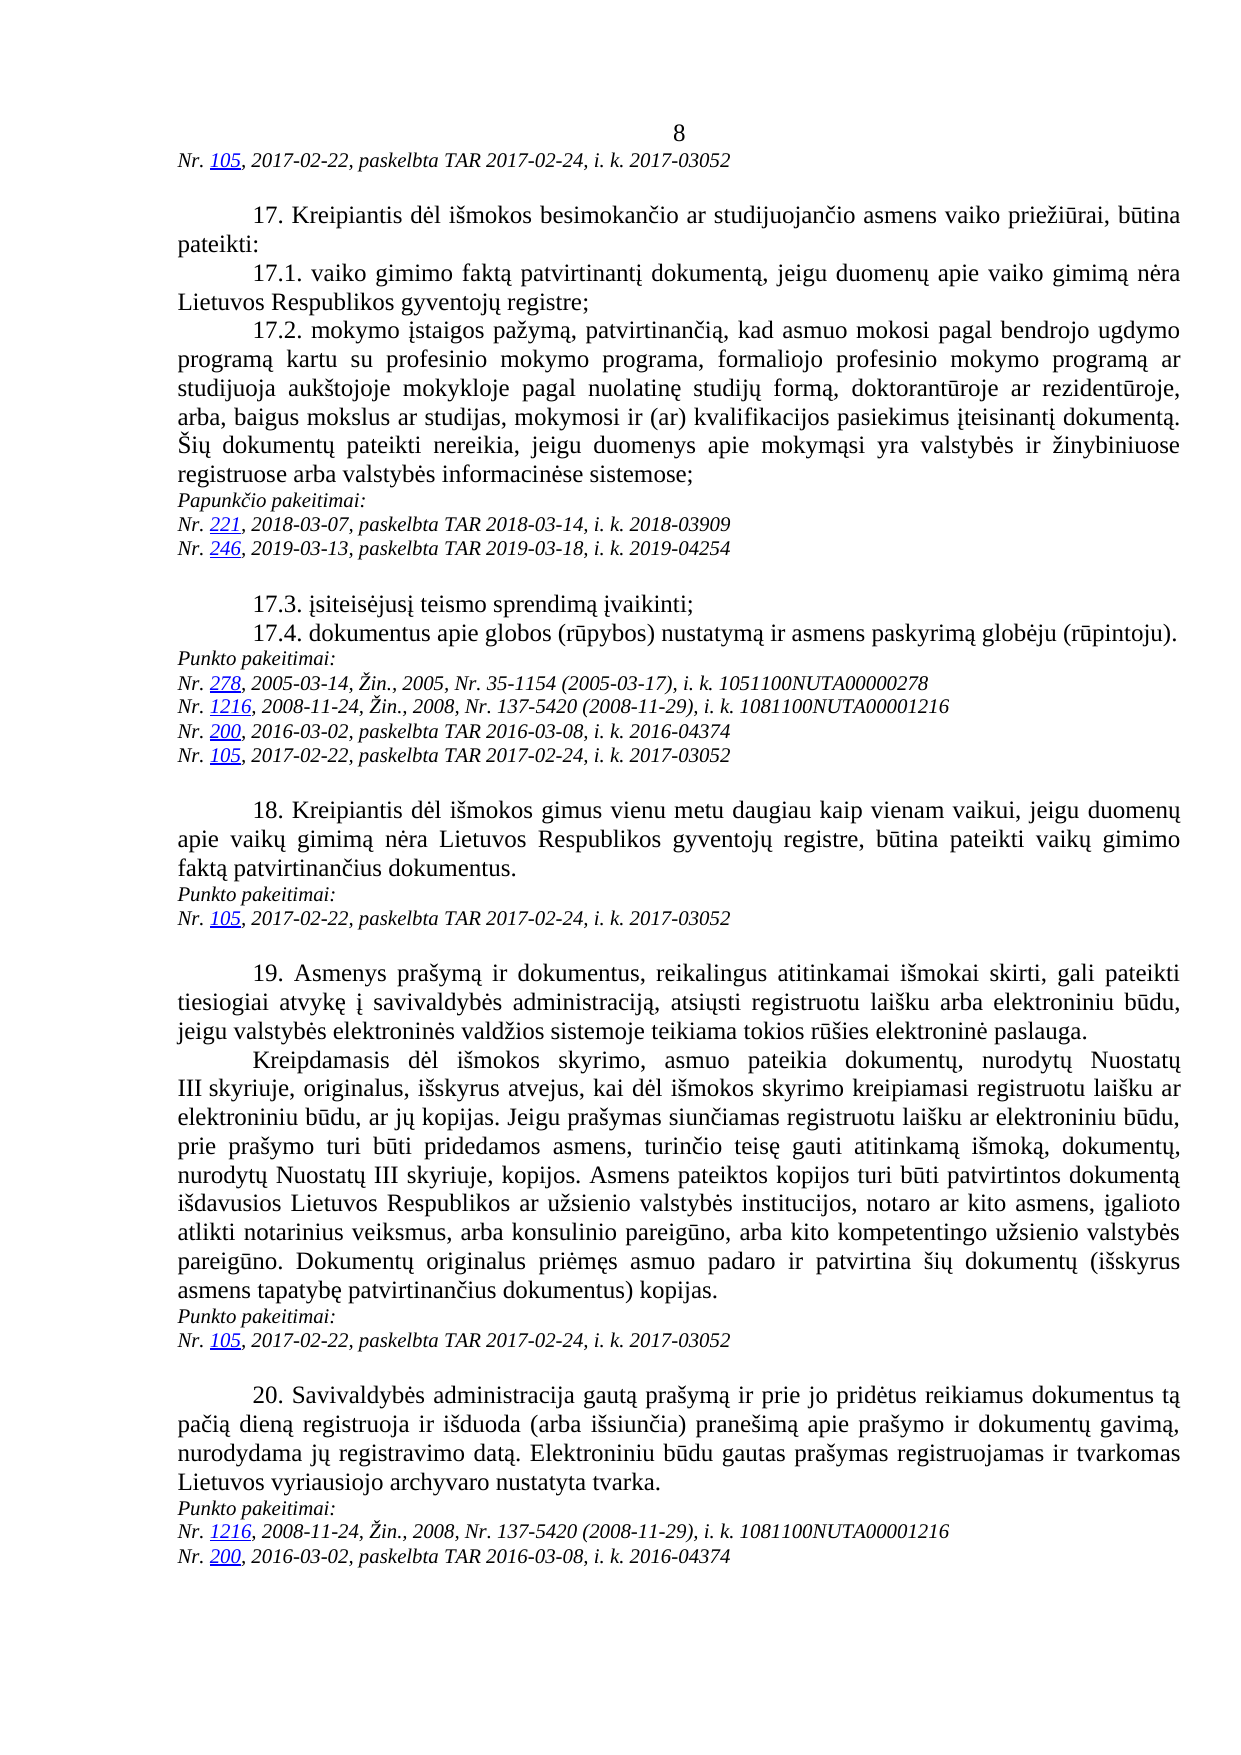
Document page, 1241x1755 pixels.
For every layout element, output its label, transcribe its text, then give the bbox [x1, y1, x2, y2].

text 17. Kreipiantis dėl išmokos besimokančio ar studijuojančio asmens vaiko priežiūrai, būtina pateikti: [177, 200, 1181, 258]
text Nr. 200, 2016-03-02, paskelbta TAR 2016-03-08, i. k. 2016-04374 [177, 718, 1181, 743]
text Nr. 105, 2017-02-22, paskelbta TAR 2017-02-24, i. k. 2017-03052 [177, 148, 1181, 172]
text 19. Asmenys prašymą ir dokumentus, reikalingus atitinkamai išmokai skirti, gali pateikti tiesiogiai atvykę į savivaldybės administraciją, atsiųsti registruotu laišku arba elektroniniu būdu, jeigu valstybės elektroninės valdžios sistemoje teikiama tokios rūšies elektroninė paslauga. [177, 958, 1181, 1045]
text Nr. 200, 2016-03-02, paskelbta TAR 2016-03-08, i. k. 2016-04374 [177, 1543, 1181, 1568]
text 20. Savivaldybės administracija gautą prašymą ir prie jo pridėtus reikiamus dokumentus tą pačią dieną registruoja ir išduoda (arba išsiunčia) pranešimą apie prašymo ir dokumentų gavimą, nurodydama jų registravimo datą. Elektroniniu būdu gautas prašymas registruojamas ir tvarkomas Lietuvos vyriausiojo archyvaro nustatyta tvarka. [177, 1380, 1181, 1495]
text Kreipdamasis dėl išmokos skyrimo, asmuo pateikia dokumentų, nurodytų Nuostatų III skyriuje, originalus, išskyrus atvejus, kai dėl išmokos skyrimo kreipiamasi registruotu laišku ar elektroniniu būdu, ar jų kopijas. Jeigu prašymas siunčiamas registruotu laišku ar elektroniniu būdu, prie prašymo turi būti pridedamos asmens, turinčio teisę gauti atitinkamą išmoką, dokumentų, nurodytų Nuostatų III skyriuje, kopijos. Asmens pateiktos kopijos turi būti patvirtintos dokumentą išdavusios Lietuvos Respublikos ar užsienio valstybės institucijos, notaro ar kito asmens, įgalioto atlikti notarinius veiksmus, arba konsulinio pareigūno, arba kito kompetentingo užsienio valstybės pareigūno. Dokumentų originalus priėmęs asmuo padaro ir patvirtina šių dokumentų (išskyrus asmens tapatybę patvirtinančius dokumentus) kopijas. [177, 1045, 1181, 1303]
text Nr. 105, 2017-02-22, paskelbta TAR 2017-02-24, i. k. 2017-03052 [177, 1328, 1181, 1352]
text 17.1. vaiko gimimo faktą patvirtinantį dokumentą, jeigu duomenų apie vaiko gimimą nėra Lietuvos Respublikos gyventojų registre; [177, 258, 1181, 315]
text Punkto pakeitimai: [177, 1495, 1181, 1519]
text Nr. 246, 2019-03-13, paskelbta TAR 2019-03-18, i. k. 2019-04254 [177, 536, 1181, 560]
text Nr. 1216, 2008-11-24, Žin., 2008, Nr. 137-5420 (2008-11-29), i. k. 1081100NUTA00001216 [177, 1519, 1181, 1543]
text Nr. 221, 2018-03-07, paskelbta TAR 2018-03-14, i. k. 2018-03909 [177, 512, 1181, 536]
text 17.4. dokumentus apie globos (rūpybos) nustatymą ir asmens paskyrimą globėju (rūpintoju). [177, 618, 1181, 646]
text Nr. 1216, 2008-11-24, Žin., 2008, Nr. 137-5420 (2008-11-29), i. k. 1081100NUTA00001216 [177, 694, 1181, 718]
text Punkto pakeitimai: [177, 1303, 1181, 1328]
text Nr. 278, 2005-03-14, Žin., 2005, Nr. 35-1154 (2005-03-17), i. k. 1051100NUTA00000278 [177, 670, 1181, 694]
text 17.2. mokymo įstaigos pažymą, patvirtinančią, kad asmuo mokosi pagal bendrojo ugdymo programą kartu su profesinio mokymo programa, formaliojo profesinio mokymo programą ar studijuoja aukštojoje mokykloje pagal nuolatinę studijų formą, doktorantūroje ar rezidentūroje, arba, baigus mokslus ar studijas, mokymosi ir (ar) kvalifikacijos pasiekimus įteisinantį dokumentą. Šių dokumentų pateikti nereikia, jeigu duomenys apie mokymąsi yra valstybės ir žinybiniuose registruose arba valstybės informacinėse sistemose; [177, 315, 1181, 488]
text 18. Kreipiantis dėl išmokos gimus vienu metu daugiau kaip vienam vaikui, jeigu duomenų apie vaikų gimimą nėra Lietuvos Respublikos gyventojų registre, būtina pateikti vaikų gimimo faktą patvirtinančius dokumentus. [177, 795, 1181, 882]
text Nr. 105, 2017-02-22, paskelbta TAR 2017-02-24, i. k. 2017-03052 [177, 743, 1181, 767]
text Papunkčio pakeitimai: [177, 488, 1181, 512]
text Nr. 105, 2017-02-22, paskelbta TAR 2017-02-24, i. k. 2017-03052 [177, 906, 1181, 930]
text 17.3. įsiteisėjusį teismo sprendimą įvaikinti; [177, 589, 1181, 618]
text Punkto pakeitimai: [177, 646, 1181, 670]
text Punkto pakeitimai: [177, 882, 1181, 906]
